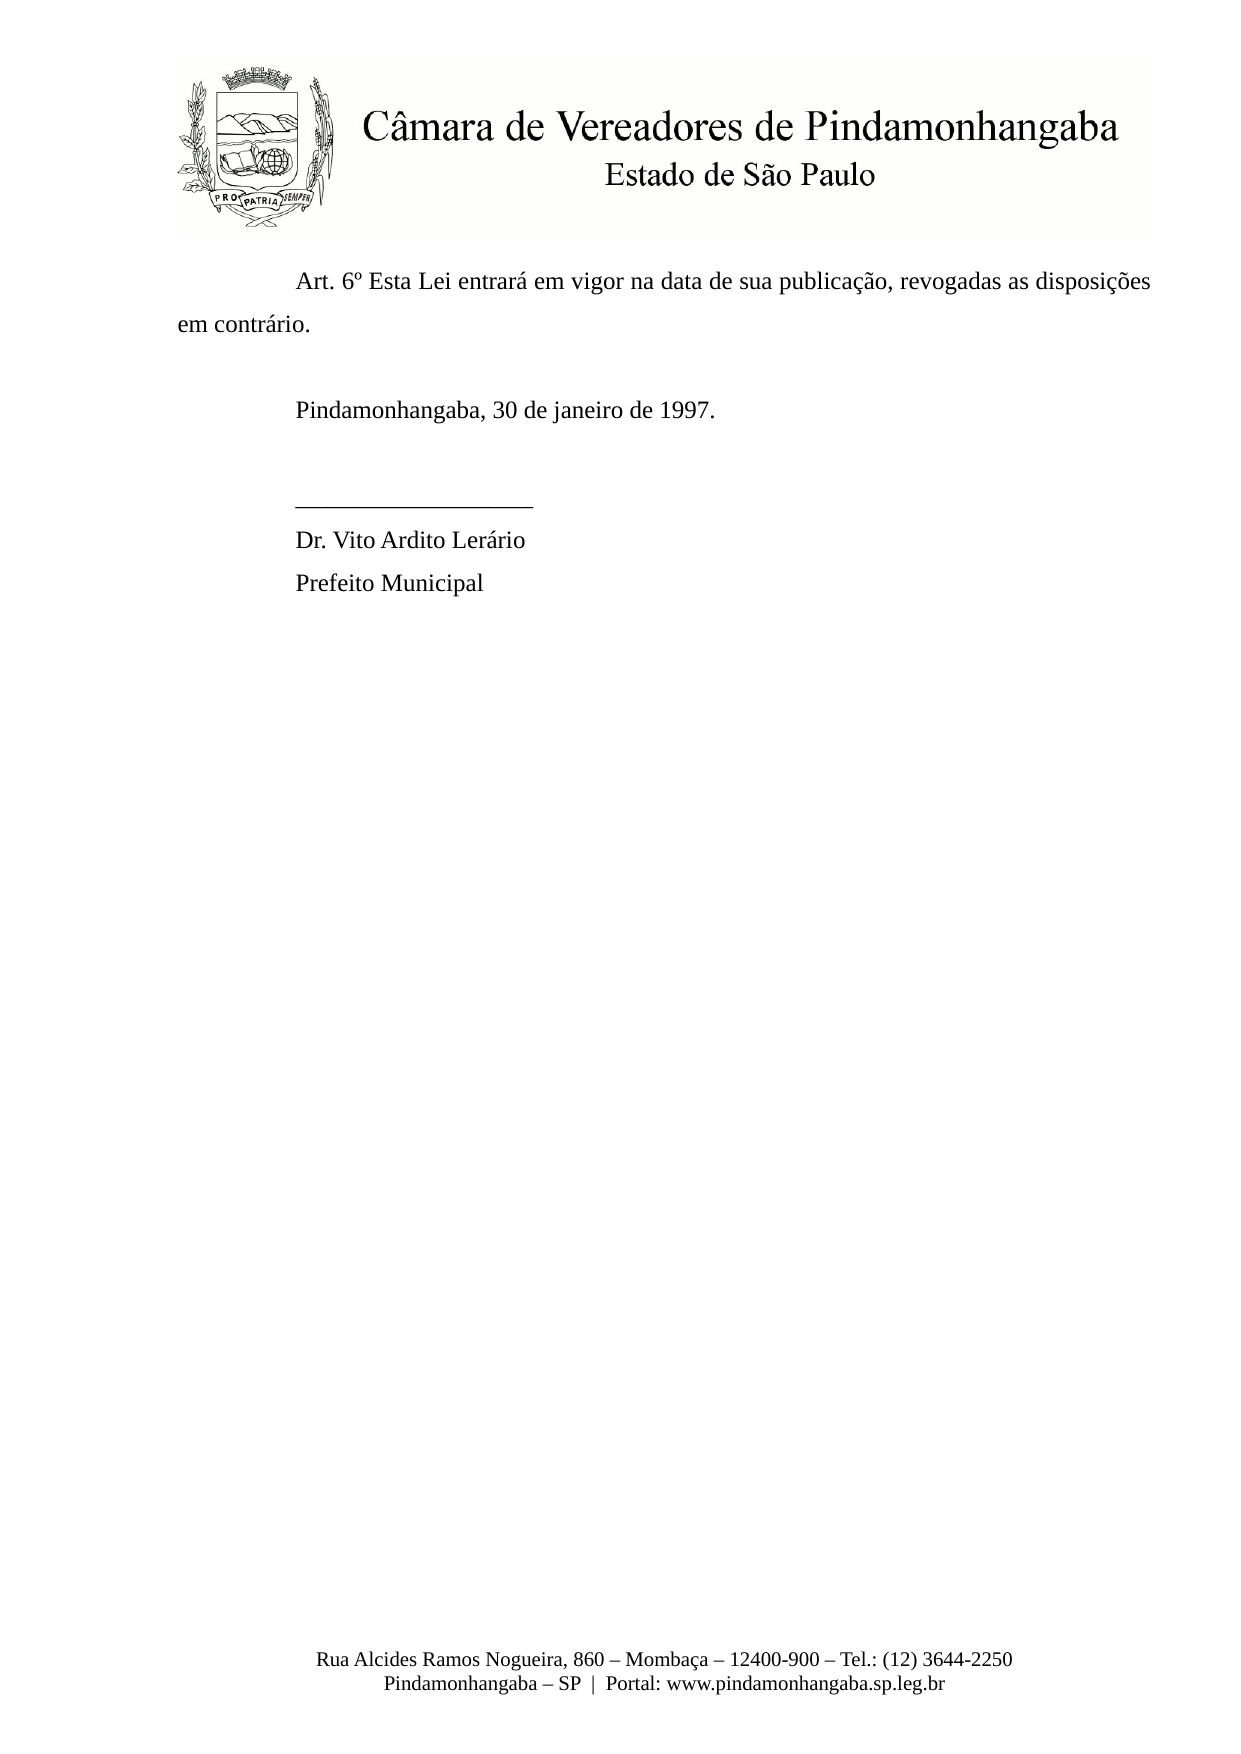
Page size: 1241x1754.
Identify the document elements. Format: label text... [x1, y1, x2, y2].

text ___________________ [177, 482, 1152, 510]
text Art. 6º Esta Lei entrará em vigor na data de sua publicação, revogadas as disposições em contrário. [177, 266, 1152, 338]
text Prefeito Municipal [177, 568, 1152, 597]
text Dr. Vito Ardito Lerário [177, 525, 1152, 553]
picture [177, 59, 1152, 236]
text Pindamonhangaba, 30 de janeiro de 1997. [177, 395, 1152, 424]
